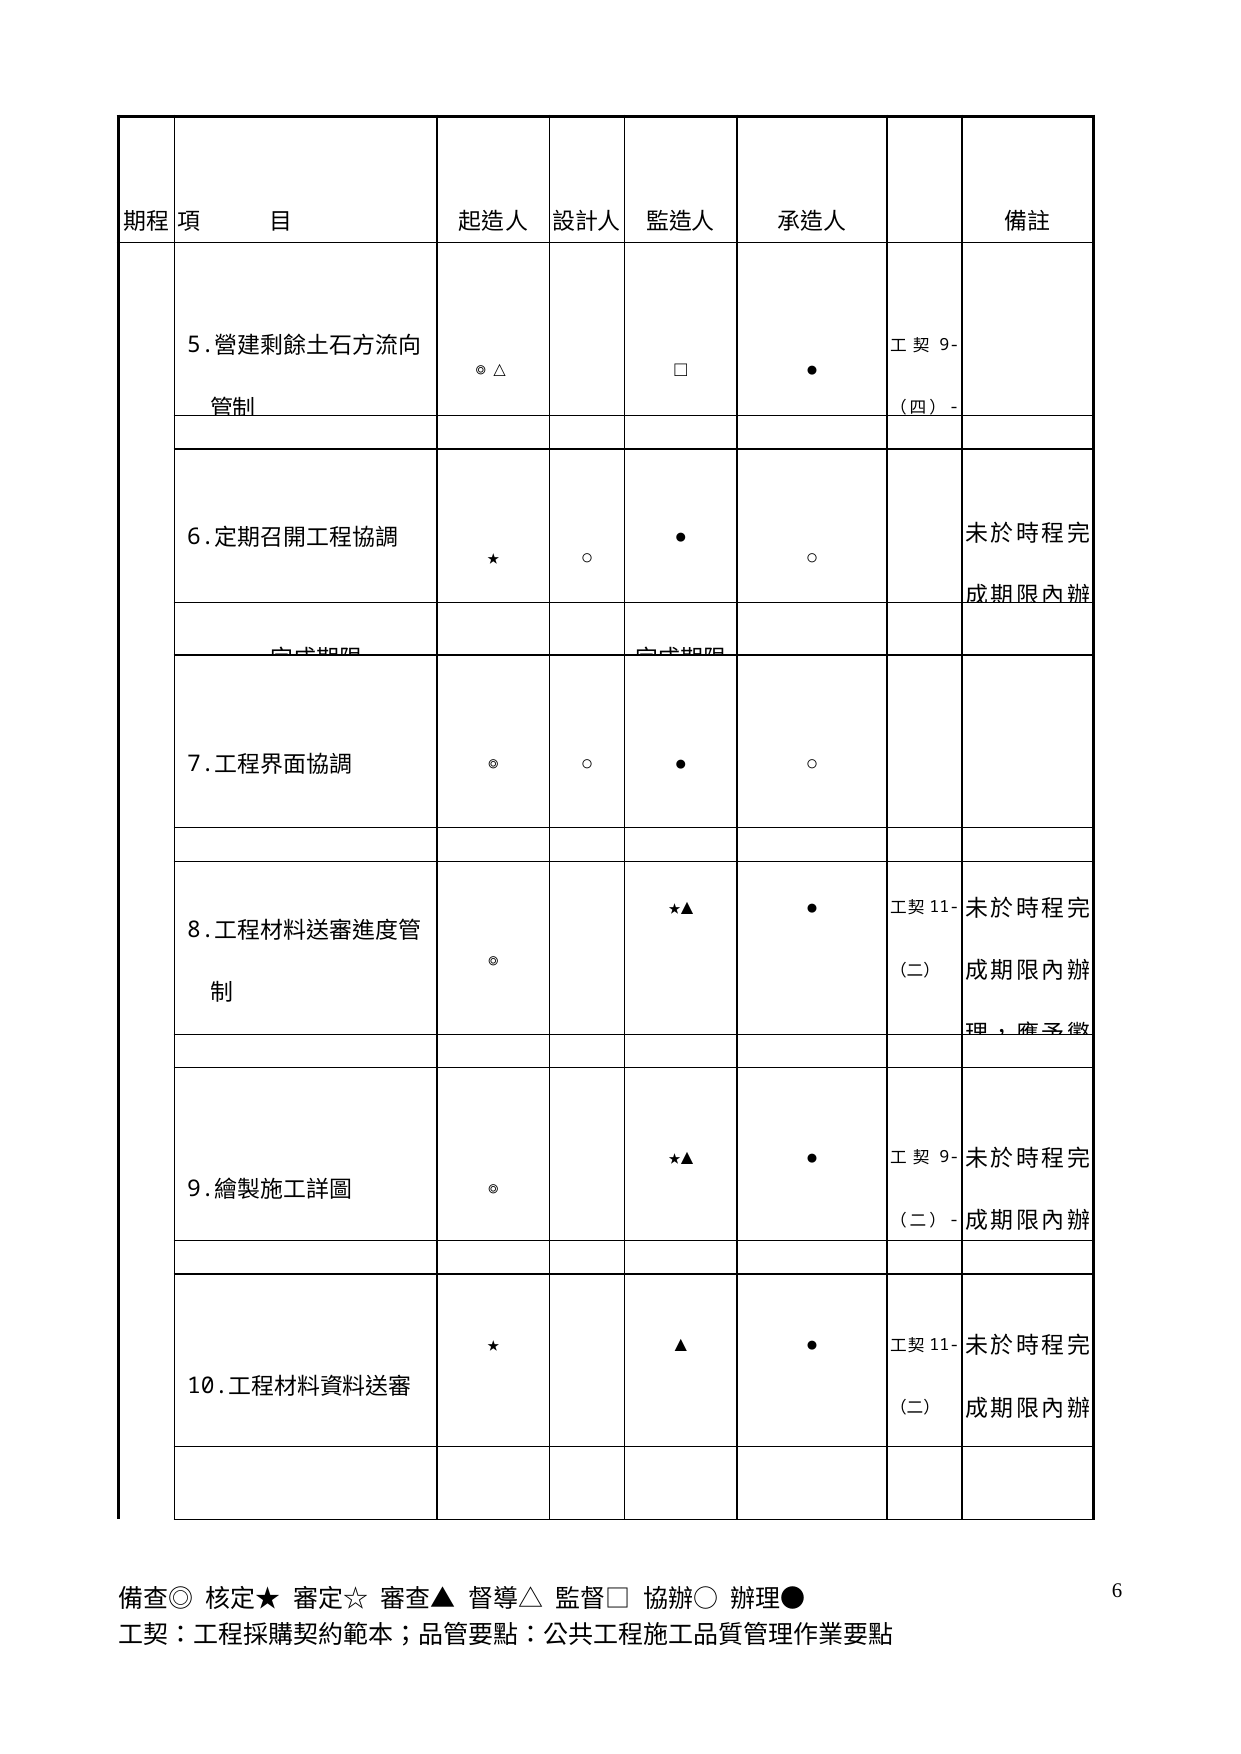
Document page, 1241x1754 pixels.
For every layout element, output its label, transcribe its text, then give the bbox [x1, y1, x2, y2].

table_cell ○ [550, 450, 624, 602]
table_cell 完成期限 [438, 1447, 549, 1519]
table_cell [963, 1241, 1092, 1273]
table_cell 5.營建剩餘土石方流向管制 [175, 243, 436, 415]
table_cell [550, 862, 624, 1033]
table_cell 完成期限 [625, 1241, 736, 1273]
table_cell [438, 603, 549, 654]
table_cell ◎ [438, 656, 549, 827]
table_cell [963, 603, 1092, 654]
table_cell [963, 828, 1092, 861]
table_cell 6.定期召開工程協調 會議 [175, 450, 436, 602]
table_cell [550, 1447, 624, 1519]
table_cell 完成期限 [175, 828, 436, 861]
table_cell [888, 450, 961, 602]
table_cell ▲ [625, 1275, 736, 1446]
table_cell 工契11-（二） [888, 1275, 961, 1446]
table_cell [438, 1035, 549, 1067]
table_cell 完成期限 [738, 1447, 886, 1519]
table_cell ● [625, 656, 736, 827]
table_cell [550, 1275, 624, 1446]
table_cell [888, 1447, 961, 1519]
table_cell [963, 1035, 1092, 1067]
table_cell ◎△ [438, 243, 549, 415]
table_cell [888, 603, 961, 654]
table_cell 未於時程完成期限內辦理，應予懲罰， 懲罰標準由機關自行訂定。 [963, 450, 1092, 602]
table_cell [888, 1035, 961, 1067]
table_cell [888, 1241, 961, 1273]
table_cell 未於時程完成期限內辦理，應予懲罰， 懲罰標準由機關自行訂定。 [963, 1068, 1092, 1240]
table_cell 9.繪製施工詳圖 [175, 1068, 436, 1240]
table_cell ○ [550, 656, 624, 827]
table_cell □ [625, 243, 736, 415]
table_cell ◎ [438, 1068, 549, 1240]
table_cell 8.工程材料送審進度管制 [175, 862, 436, 1033]
table_cell 完成期限 [738, 1035, 886, 1067]
table_cell [550, 416, 624, 448]
table_header 承造人 （承攬廠商） [738, 118, 886, 242]
table_cell [888, 416, 961, 448]
table_cell [625, 416, 736, 448]
table_cell 完成期限 [175, 1241, 436, 1273]
table_cell ★ [438, 450, 549, 602]
table_cell 完成期限 [175, 603, 436, 654]
table_cell ★ [438, 1275, 549, 1446]
table_cell [550, 1241, 624, 1273]
table_cell [963, 416, 1092, 448]
table_cell ● [625, 450, 736, 602]
table_cell ○ [738, 450, 886, 602]
table_header 項 目 [175, 118, 436, 242]
table_cell ★▲ [625, 1068, 736, 1240]
table_cell 未於時程完成期限內辦理，應予懲罰， 懲罰標準由機關自行訂定。 [963, 862, 1092, 1033]
table_cell 工契9-（四）-1 [888, 243, 961, 415]
table_cell ★▲ [625, 862, 736, 1033]
table_header 依據 [888, 118, 961, 242]
table_cell [438, 828, 549, 861]
table_cell 完成期限 [175, 1447, 436, 1519]
table_cell 未於時程完成期限內辦理，應予懲罰， 懲罰標準由機關自行訂定。 [963, 1275, 1092, 1446]
table_cell 完成期限 [625, 1447, 736, 1519]
table_cell 10.工程材料資料送審 [175, 1275, 436, 1446]
table_cell [738, 828, 886, 861]
table_header 起造人 （業主） [438, 118, 549, 242]
table_header 期程 [120, 118, 174, 242]
table_header 備註 [963, 118, 1092, 242]
table_cell ● [738, 862, 886, 1033]
table_cell ◎ [438, 862, 549, 1033]
table_cell [738, 603, 886, 654]
table_cell [550, 603, 624, 654]
table_cell [120, 243, 174, 1519]
table_cell 7.工程界面協調 [175, 656, 436, 827]
table_cell ● [738, 243, 886, 415]
table_cell [738, 416, 886, 448]
table_cell [963, 656, 1092, 827]
table_cell ● [738, 1068, 886, 1240]
table_cell 完成期限 [175, 1035, 436, 1067]
table_cell 完成期限 [625, 603, 736, 654]
table_cell 完成期限 [175, 416, 436, 448]
table_cell [550, 1035, 624, 1067]
table_header 監造人 [625, 118, 736, 242]
table_cell 完成期限 [738, 1241, 886, 1273]
table_cell 工契9-（二）-2及3、工契9-（三）-4、工契10-（三） [888, 1068, 961, 1240]
table_cell [888, 828, 961, 861]
table_cell [550, 243, 624, 415]
table_cell [438, 1241, 549, 1273]
table_cell [963, 1447, 1092, 1519]
table_cell [438, 416, 549, 448]
table_cell [550, 828, 624, 861]
table_cell [888, 656, 961, 827]
table_cell [963, 243, 1092, 415]
table_cell ○ [738, 656, 886, 827]
table_cell ● [738, 1275, 886, 1446]
table_cell 完成期限 [625, 1035, 736, 1067]
table_cell [550, 1068, 624, 1240]
table_header 設計人 [550, 118, 624, 242]
table_cell 工契11-（二） [888, 862, 961, 1033]
table_cell 完成期限 [625, 828, 736, 861]
